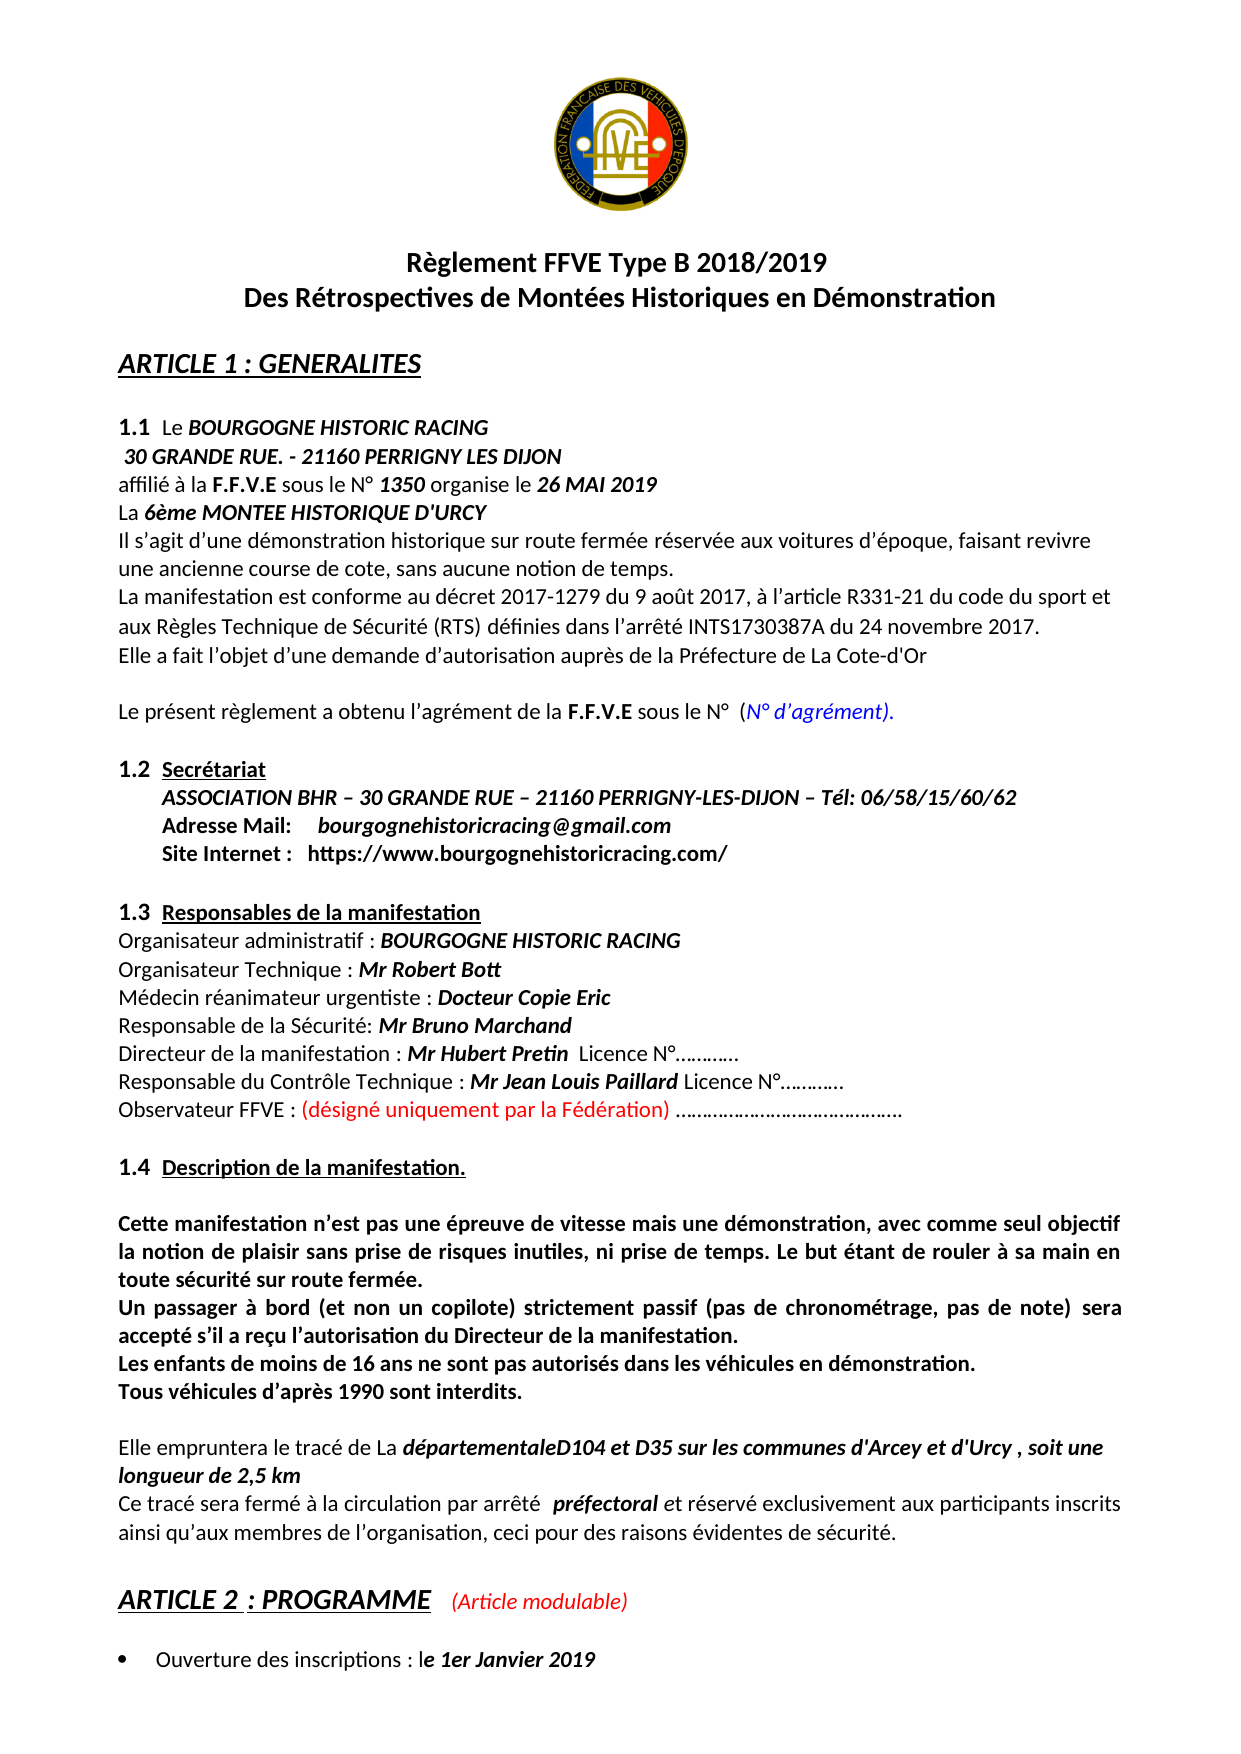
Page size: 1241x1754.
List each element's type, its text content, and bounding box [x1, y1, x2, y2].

list Ouverture des inscriptions : le 1er Janvier 2019 [118, 1645, 1122, 1673]
subtitle ARTICLE 1 : GENERALITES [118, 345, 1122, 381]
text La 6ème MONTEE HISTORIQUE D'URCY [118, 498, 1122, 526]
picture [551, 75, 689, 212]
text Organisateur Technique : Mr Robert Bott [118, 955, 1122, 983]
list Description de la manifestation. [118, 1151, 1122, 1181]
text La manifestation est conforme au décret 2017-1279 du 9 août 2017, à l’article R331-21 du code du sport et aux Règles Technique de Sécurité (RTS) définies dans l’arrêté INTS1730387A du 24 novembre 2017. [118, 582, 1122, 641]
text Responsable de la Sécurité: Mr Bruno Marchand Directeur de la manifestation : Mr Hubert Pretin Licence N°………… [118, 1011, 1122, 1067]
subtitle ARTICLE 2 : PROGRAMME (Article modulable) [118, 1581, 1122, 1617]
text Les enfants de moins de 16 ans ne sont pas autorisés dans les véhicules en démonstration. [118, 1349, 1122, 1377]
subtitle Des Rétrospectives de Montées Historiques en Démonstration [118, 279, 1122, 315]
subtitle Règlement FFVE Type B 2018/2019 [118, 244, 1122, 279]
text Un passager à bord (et non un copilote) strictement passif (pas de chronométrage, pas de note) sera accepté s’il a reçu l’autorisation du Directeur de la manifestation. [118, 1293, 1122, 1349]
text Le présent règlement a obtenu l’agrément de la F.F.V.E sous le N° (N° d’agrément). [118, 697, 1122, 725]
text Il s’agit d’une démonstration historique sur route fermée réservée aux voitures d’époque, faisant revivre une ancienne course de cote, sans aucune notion de temps. [118, 526, 1122, 582]
text Organisateur administratif : BOURGOGNE HISTORIC RACING [118, 927, 1122, 955]
text 30 GRANDE RUE. - 21160 PERRIGNY LES DIJON [118, 442, 1122, 470]
text Responsable du Contrôle Technique : Mr Jean Louis Paillard Licence N°………… Observateur FFVE : (désigné uniquement par la Fédération) ……………………………………. [118, 1067, 1122, 1123]
list Secrétariat ASSOCIATION BHR – 30 GRANDE RUE – 21160 PERRIGNY-LES-DIJON – Tél: 06/58/15/60/62 [118, 753, 1122, 811]
list Adresse Mail: bourgognehistoricracing@gmail.com [118, 811, 1122, 839]
list Le BOURGOGNE HISTORIC RACING [118, 412, 1122, 442]
text Elle a fait l’objet d’une demande d’autorisation auprès de la Préfecture de La Cote-d'Or [118, 641, 1122, 669]
text Elle empruntera le tracé de La départementaleD104 et D35 sur les communes d'Arcey et d'Urcy , soit une longueur de 2,5 km [118, 1433, 1122, 1489]
text affilié à la F.F.V.E sous le N° 1350 organise le 26 MAI 2019 [118, 470, 1122, 498]
list Site Internet : https://www.bourgognehistoricracing.com/ [118, 839, 1122, 896]
list Responsables de la manifestation [118, 896, 1122, 927]
text Ce tracé sera fermé à la circulation par arrêté préfectoral et réservé exclusivement aux participants inscrits ainsi qu’aux membres de l’organisation, ceci pour des raisons évidentes de sécurité. [118, 1489, 1122, 1546]
text Médecin réanimateur urgentiste : Docteur Copie Eric [118, 983, 1122, 1011]
text Tous véhicules d’après 1990 sont interdits. [118, 1377, 1122, 1406]
text Cette manifestation n’est pas une épreuve de vitesse mais une démonstration, avec comme seul objectif la notion de plaisir sans prise de risques inutiles, ni prise de temps. Le but étant de rouler à sa main en toute sécurité sur route fermée. [118, 1209, 1122, 1293]
